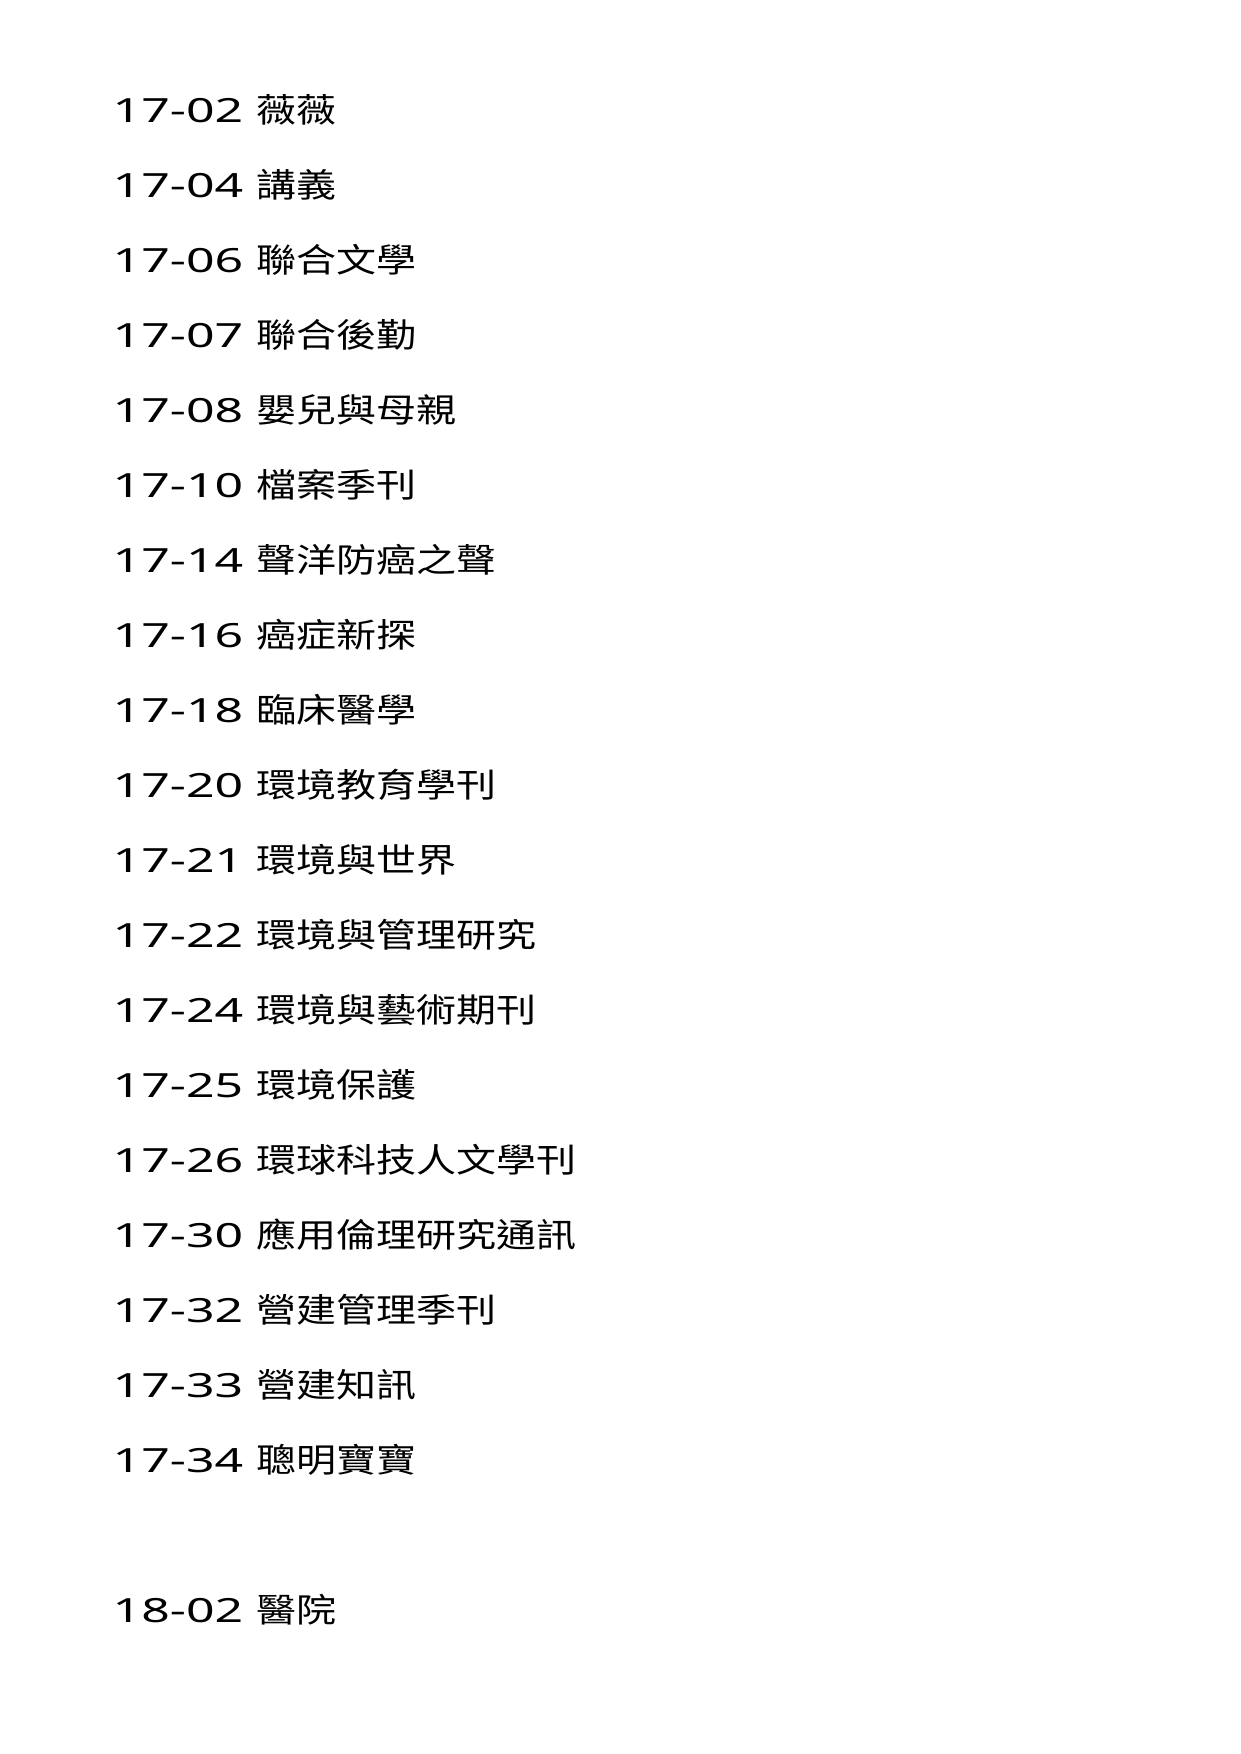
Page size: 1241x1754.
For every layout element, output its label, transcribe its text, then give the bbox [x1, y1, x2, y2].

text 17-26 環球科技人文學刊 [112, 1121, 1200, 1196]
text 17-22 環境與管理研究 [112, 896, 1200, 971]
text 17-10 檔案季刊 [112, 446, 1200, 521]
text 17-33 營建知訊 [112, 1346, 1200, 1421]
text 18-02 醫院 [112, 1571, 1200, 1646]
text 17-16 癌症新探 [112, 596, 1200, 671]
text 17-04 講義 [112, 146, 1200, 221]
text 17-34 聰明寶寶 [112, 1421, 1200, 1496]
text 17-14 聲洋防癌之聲 [112, 521, 1200, 596]
text 17-18 臨床醫學 [112, 671, 1200, 746]
text 17-07 聯合後勤 [112, 296, 1200, 371]
text 17-20 環境教育學刊 [112, 746, 1200, 821]
text 17-30 應用倫理研究通訊 [112, 1196, 1200, 1271]
text 17-32 營建管理季刊 [112, 1271, 1200, 1346]
text 17-06 聯合文學 [112, 221, 1200, 296]
text 17-08 嬰兒與母親 [112, 371, 1200, 446]
text 17-24 環境與藝術期刊 [112, 971, 1200, 1046]
text 17-21 環境與世界 [112, 821, 1200, 896]
text 17-25 環境保護 [112, 1046, 1200, 1121]
text 17-02 薇薇 [112, 71, 1200, 146]
